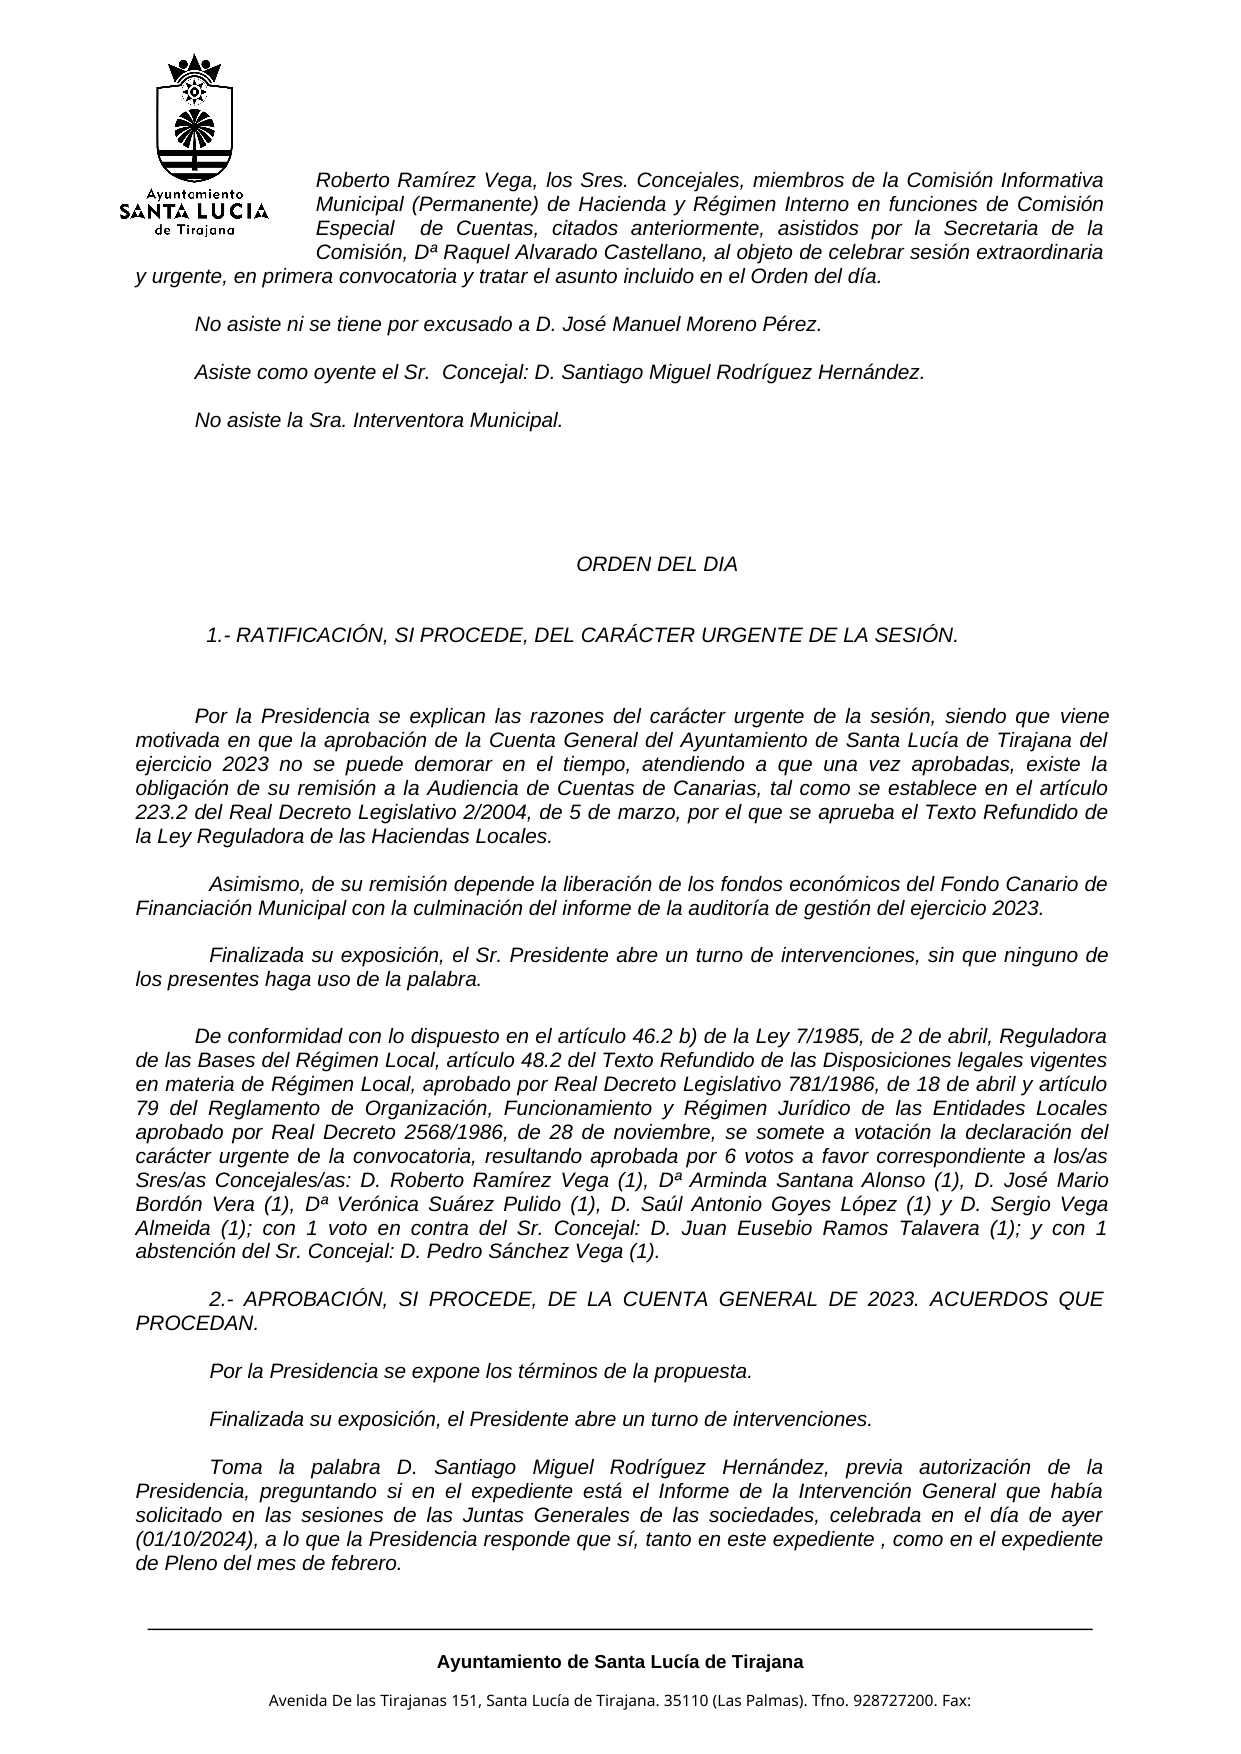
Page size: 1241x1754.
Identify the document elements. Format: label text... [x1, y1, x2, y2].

text 1.- RATIFICACIÓN, SI PROCEDE, DEL CARÁCTER URGENTE DE LA SESIÓN. [135, 623, 1096, 647]
text De conformidad con lo dispuesto en el artículo 46.2 b) de la Ley 7/1985, de 2 de abril, Reguladora de las Bases del Régimen Local, artículo 48.2 del Texto Refundido de las Disposiciones legales vigentes en materia de Régimen Local, aprobado por Real Decreto Legislativo 781/1986, de 18 de abril y artículo 79 del Reglamento de Organización, Funcionamiento y Régimen Jurídico de las Entidades Locales aprobado por Real Decreto 2568/1986, de 28 de noviembre, se somete a votación la declaración del carácter urgente de la convocatoria, resultando aprobada por 6 votos a favor correspondiente a los/as Sres/as Concejales/as: D. Roberto Ramírez Vega (1), Dª Arminda Santana Alonso (1), D. José Mario Bordón Vera (1), Dª Verónica Suárez Pulido (1), D. Saúl Antonio Goyes López (1) y D. Sergio Vega Almeida (1); con 1 voto en contra del Sr. Concejal: D. Juan Eusebio Ramos Talavera (1); y con 1 abstención del Sr. Concejal: D. Pedro Sánchez Vega (1). [135, 1024, 1109, 1263]
text Asimismo, de su remisión depende la liberación de los fondos económicos del Fondo Canario de Financiación Municipal con la culminación del informe de la auditoría de gestión del ejercicio 2023. [135, 871, 1109, 919]
text Finalizada su exposición, el Presidente abre un turno de intervenciones. [135, 1407, 1105, 1431]
text Roberto Ramírez Vega, los Sres. Concejales, miembros de la Comisión Informativa Municipal (Permanente) de Hacienda y Régimen Interno en funciones de Comisión Especial de Cuentas, citados anteriormente, asistidos por la Secretaria de la Comisión, Dª Raquel Alvarado Castellano, al objeto de celebrar sesión extraordinaria y urgente, en primera convocatoria y tratar el asunto incluido en el Orden del día. [135, 168, 1105, 288]
text Asiste como oyente el Sr. Concejal: D. Santiago Miguel Rodríguez Hernández. [135, 360, 1105, 384]
picture [91, 23, 297, 263]
text No asiste ni se tiene por excusado a D. José Manuel Moreno Pérez. [135, 312, 1105, 336]
text Por la Presidencia se explican las razones del carácter urgente de la sesión, siendo que viene motivada en que la aprobación de la Cuenta General del Ayuntamiento de Santa Lucía de Tirajana del ejercicio 2023 no se puede demorar en el tiempo, atendiendo a que una vez aprobadas, existe la obligación de su remisión a la Audiencia de Cuentas de Canarias, tal como se establece en el artículo 223.2 del Real Decreto Legislativo 2/2004, de 5 de marzo, por el que se aprueba el Texto Refundido de la Ley Reguladora de las Haciendas Locales. [135, 704, 1109, 847]
text No asiste la Sra. Interventora Municipal. [135, 408, 1105, 432]
text Toma la palabra D. Santiago Miguel Rodríguez Hernández, previa autorización de la Presidencia, preguntando si en el expediente está el Informe de la Intervención General que había solicitado en las sesiones de las Juntas Generales de las sociedades, celebrada en el día de ayer (01/10/2024), a lo que la Presidencia responde que sí, tanto en este expediente , como en el expediente de Pleno del mes de febrero. [135, 1455, 1105, 1575]
text Por la Presidencia se expone los términos de la propuesta. [135, 1359, 1105, 1383]
text Finalizada su exposición, el Sr. Presidente abre un turno de intervenciones, sin que ninguno de los presentes haga uso de la palabra. [135, 943, 1109, 991]
text 2.- APROBACIÓN, SI PROCEDE, DE LA CUENTA GENERAL DE 2023. ACUERDOS QUE PROCEDAN. [135, 1287, 1105, 1335]
text ORDEN DEL DIA [135, 551, 1105, 575]
